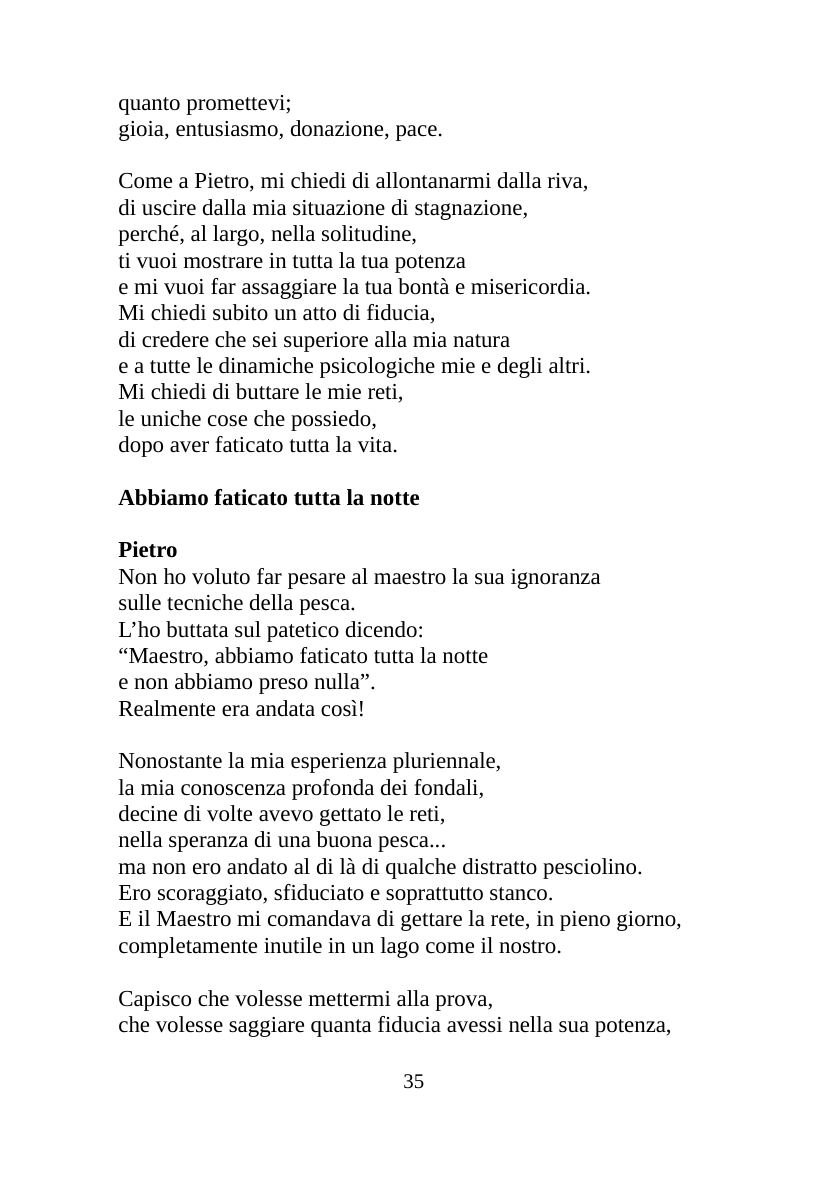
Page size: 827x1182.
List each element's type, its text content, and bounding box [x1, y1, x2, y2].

text Mi chiedi subito un atto di fiducia, [88, 299, 738, 326]
text Abbiamo faticato tutta la notte [88, 484, 738, 510]
text Capisco che volesse mettermi alla prova, [88, 984, 738, 1011]
text le uniche cose che possiedo, [88, 405, 738, 431]
text e non abbiamo preso nulla”. [88, 668, 738, 695]
text gioia, entusiasmo, donazione, pace. [88, 115, 738, 141]
text nella speranza di una buona pesca... [88, 826, 738, 853]
text Ero scoraggiato, sfiduciato e soprattutto stanco. [88, 879, 738, 906]
text ma non ero andato al di là di qualche distratto pesciolino. [88, 853, 738, 879]
text decine di volte avevo gettato le reti, [88, 800, 738, 826]
text “Maestro, abbiamo faticato tutta la notte [88, 642, 738, 668]
text e mi vuoi far assaggiare la tua bontà e misericordia. [88, 273, 738, 299]
text perché, al largo, nella solitudine, [88, 220, 738, 247]
text completamente inutile in un lago come il nostro. [88, 932, 738, 958]
text di credere che sei superiore alla mia natura [88, 326, 738, 352]
text Come a Pietro, mi chiedi di allontanarmi dalla riva, [88, 168, 738, 194]
text la mia conoscenza profonda dei fondali, [88, 774, 738, 800]
text quanto promettevi; [88, 88, 738, 115]
text ti vuoi mostrare in tutta la tua potenza [88, 247, 738, 273]
text L’ho buttata sul patetico dicendo: [88, 616, 738, 642]
text Realmente era andata così! [88, 695, 738, 721]
text e a tutte le dinamiche psicologiche mie e degli altri. [88, 352, 738, 378]
text di uscire dalla mia situazione di stagnazione, [88, 194, 738, 220]
text Nonostante la mia esperienza pluriennale, [88, 747, 738, 774]
text Pietro [88, 537, 738, 563]
text sulle tecniche della pesca. [88, 589, 738, 616]
text Non ho voluto far pesare al maestro la sua ignoranza [88, 563, 738, 589]
text Mi chiedi di buttare le mie reti, [88, 378, 738, 405]
text dopo aver faticato tutta la vita. [88, 431, 738, 457]
text E il Maestro mi comandava di gettare la rete, in pieno giorno, [88, 906, 738, 932]
text che volesse saggiare quanta fiducia avessi nella sua potenza, [88, 1011, 738, 1037]
